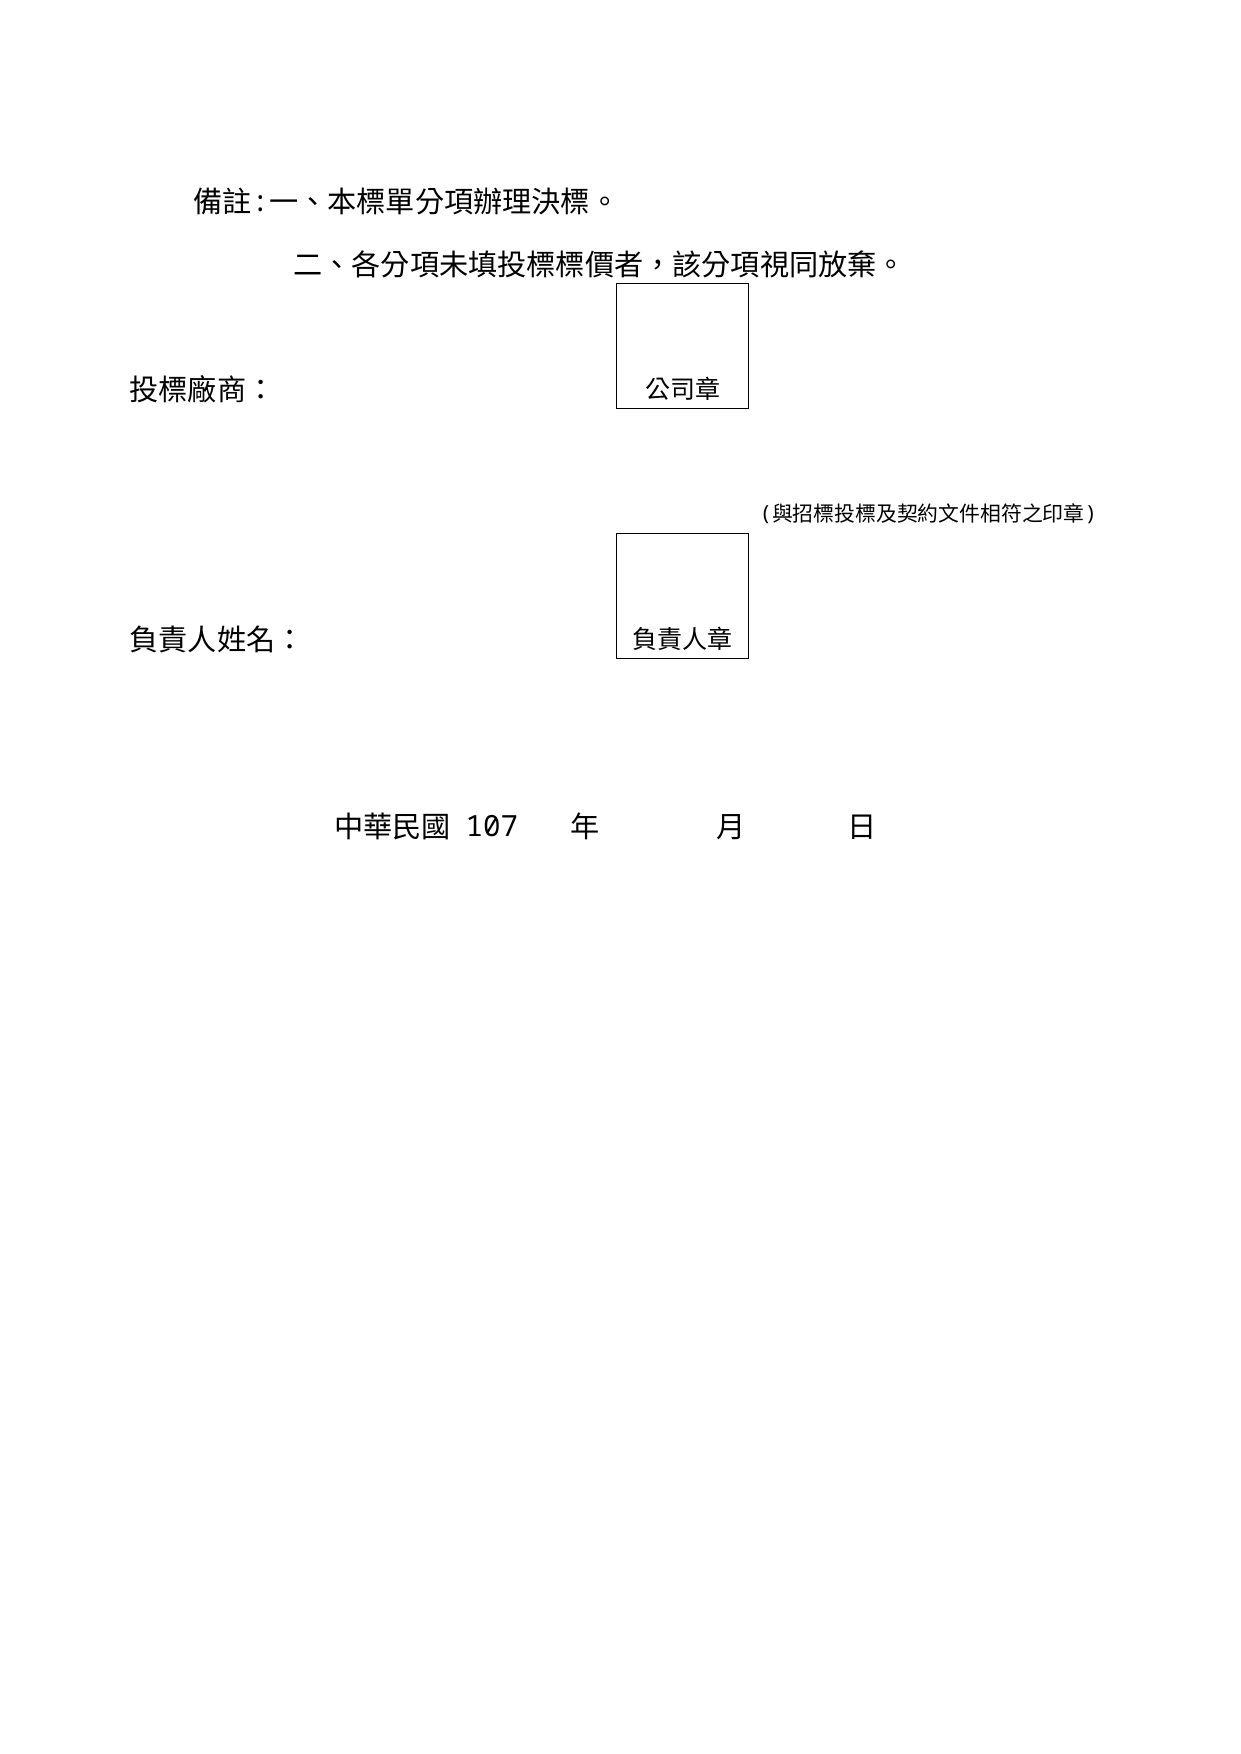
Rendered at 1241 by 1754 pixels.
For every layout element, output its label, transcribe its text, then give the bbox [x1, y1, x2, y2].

table_header 公司章 [617, 284, 748, 408]
table_cell (與招標投標及契約文件相符之印章) [748, 408, 1142, 533]
table_header 投標廠商： [118, 283, 317, 408]
table_cell [118, 408, 317, 533]
table_cell 負責人姓名： [118, 533, 317, 658]
text 備註:一、本標單分項辦理決標。 [193, 158, 1092, 221]
text 中華民國 107 年 月 日 [118, 783, 1092, 846]
table_header [317, 283, 616, 408]
table_cell [749, 533, 1142, 658]
text 二、各分項未填投標標價者，該分項視同放棄。 [193, 221, 1092, 283]
table_cell 負責人章 [617, 534, 748, 658]
table_cell [617, 409, 748, 533]
table_cell [317, 533, 616, 658]
table_cell [317, 408, 617, 533]
table_header [749, 283, 1142, 408]
